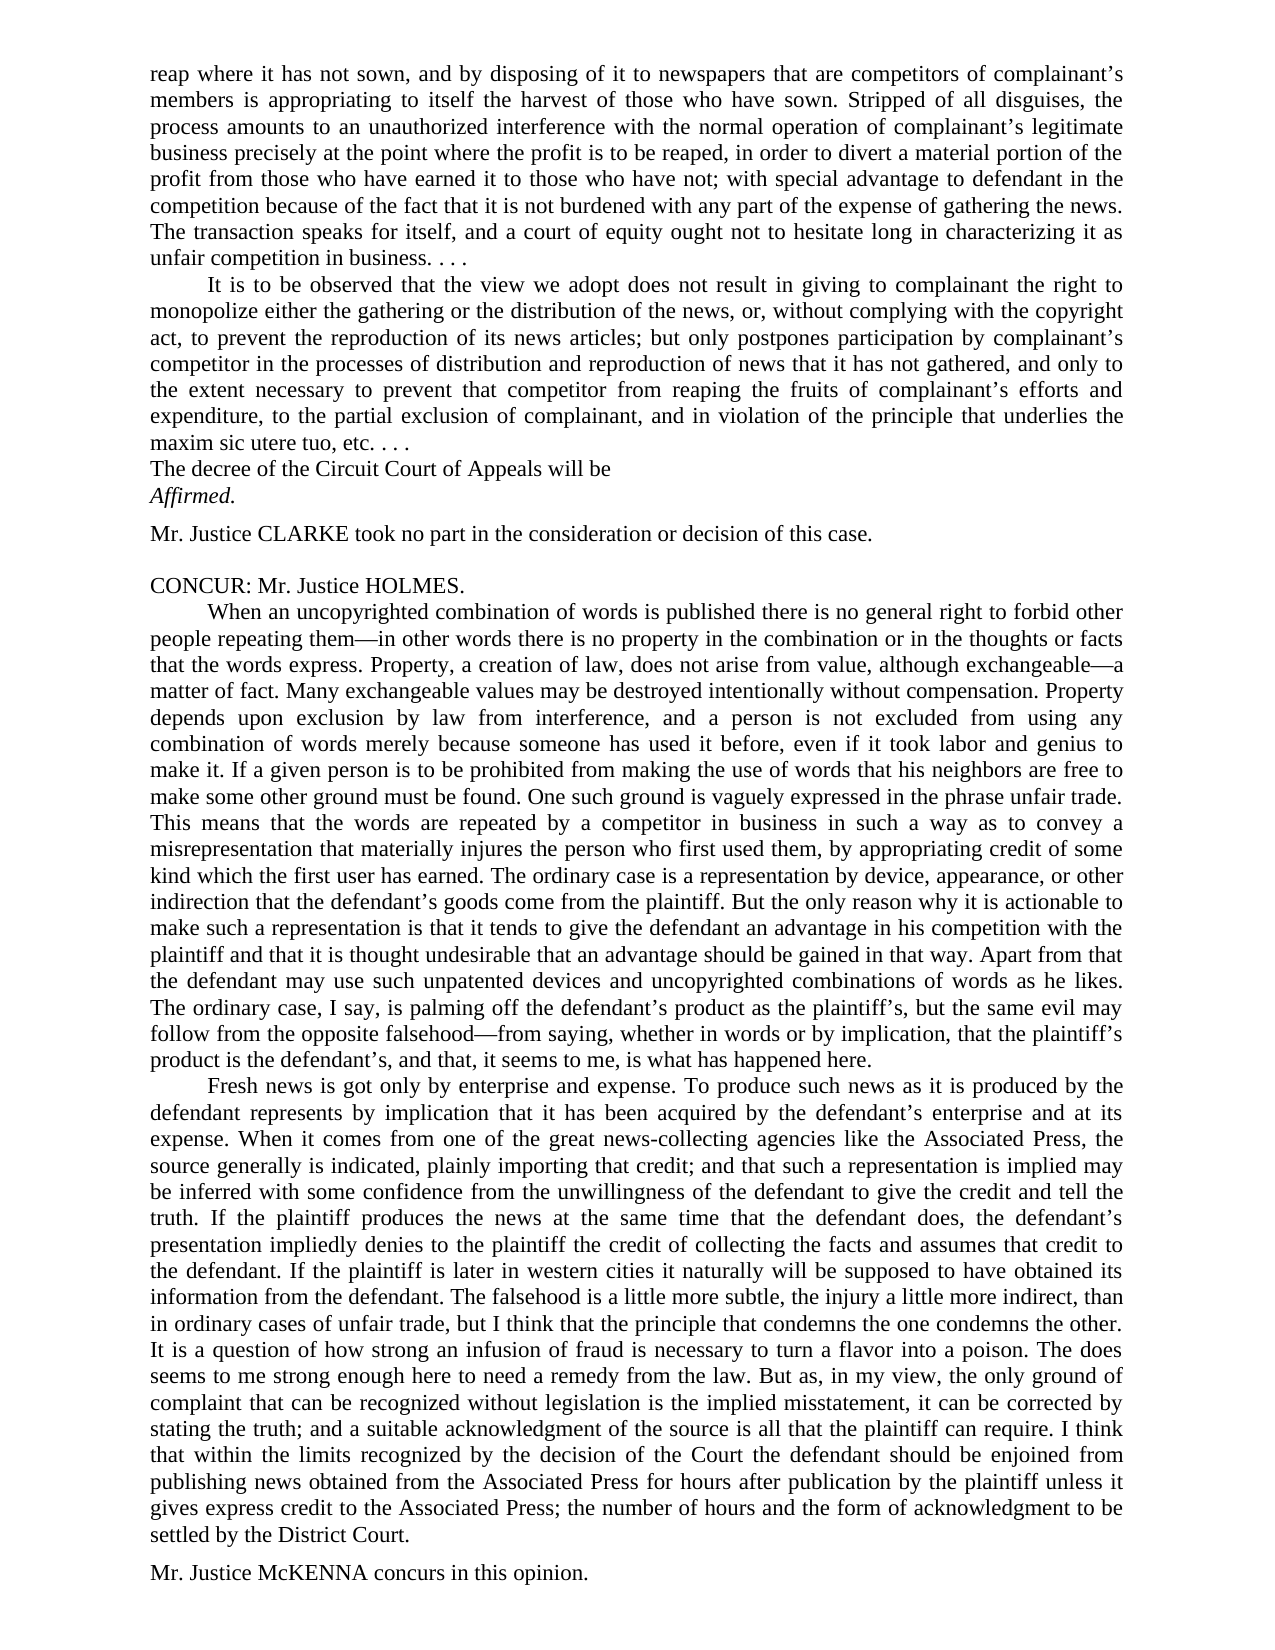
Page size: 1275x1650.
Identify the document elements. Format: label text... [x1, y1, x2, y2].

text When an uncopyrighted combination of words is published there is no general right to forbid other people repeating them—in other words there is no property in the combination or in the thoughts or facts that the words express. Property, a creation of law, does not arise from value, although exchangeable—a matter of fact. Many exchangeable values may be destroyed intentionally without compensation. Property depends upon exclusion by law from interference, and a person is not excluded from using any combination of words merely because someone has used it before, even if it took labor and genius to make it. If a given person is to be prohibited from making the use of words that his neighbors are free to make some other ground must be found. One such ground is vaguely expressed in the phrase unfair trade. This means that the words are repeated by a competitor in business in such a way as to convey a misrepresentation that materially injures the person who first used them, by appropriating credit of some kind which the first user has earned. The ordinary case is a representation by device, appearance, or other indirection that the defendant’s goods come from the plaintiff. But the only reason why it is actionable to make such a representation is that it tends to give the defendant an advantage in his competition with the plaintiff and that it is thought undesirable that an advantage should be gained in that way. Apart from that the defendant may use such unpatented devices and uncopyrighted combinations of words as he likes. The ordinary case, I say, is palming off the defendant’s product as the plaintiff’s, but the same evil may follow from the opposite falsehood—from saying, whether in words or by implication, that the plaintiff’s product is the defendant’s, and that, it seems to me, is what has happened here. [150, 598, 1125, 1073]
text Fresh news is got only by enterprise and expense. To produce such news as it is produced by the defendant represents by implication that it has been acquired by the defendant’s enterprise and at its expense. When it comes from one of the great news-collecting agencies like the Associated Press, the source generally is indicated, plainly importing that credit; and that such a representation is implied may be inferred with some confidence from the unwillingness of the defendant to give the credit and tell the truth. If the plaintiff produces the news at the same time that the defendant does, the defendant’s presentation impliedly denies to the plaintiff the credit of collecting the facts and assumes that credit to the defendant. If the plaintiff is later in western cities it naturally will be supposed to have obtained its information from the defendant. The falsehood is a little more subtle, the injury a little more indirect, than in ordinary cases of unfair trade, but I think that the principle that condemns the one condemns the other. It is a question of how strong an infusion of fraud is necessary to turn a flavor into a poison. The does seems to me strong enough here to need a remedy from the law. But as, in my view, the only ground of complaint that can be recognized without legislation is the implied misstatement, it can be corrected by stating the truth; and a suitable acknowledgment of the source is all that the plaintiff can require. I think that within the limits recognized by the decision of the Court the defendant should be enjoined from publishing news obtained from the Associated Press for hours after publication by the plaintiff unless it gives express credit to the Associated Press; the number of hours and the form of acknowledgment to be settled by the District Court. [150, 1073, 1125, 1547]
text The decree of the Circuit Court of Appeals will be [150, 455, 1125, 482]
text Affirmed. [150, 482, 1125, 508]
text It is to be observed that the view we adopt does not result in giving to complainant the right to monopolize either the gathering or the distribution of the news, or, without complying with the copyright act, to prevent the reproduction of its news articles; but only postpones participation by complainant’s competitor in the processes of distribution and reproduction of news that it has not gathered, and only to the extent necessary to prevent that competitor from reaping the fruits of complainant’s efforts and expenditure, to the partial exclusion of complainant, and in violation of the principle that underlies the maxim sic utere tuo, etc. . . . [150, 271, 1125, 455]
text Mr. Justice McKENNA concurs in this opinion. [150, 1559, 1125, 1586]
text reap where it has not sown, and by disposing of it to newspapers that are competitors of complainant’s members is appropriating to itself the harvest of those who have sown. Stripped of all disguises, the process amounts to an unauthorized interference with the normal operation of complainant’s legitimate business precisely at the point where the profit is to be reaped, in order to divert a material portion of the profit from those who have earned it to those who have not; with special advantage to defendant in the competition because of the fact that it is not burdened with any part of the expense of gathering the news. The transaction speaks for itself, and a court of equity ought not to hesitate long in characterizing it as unfair competition in business. . . . [150, 60, 1125, 271]
text CONCUR: Mr. Justice HOLMES. [150, 572, 1125, 598]
text Mr. Justice CLARKE took no part in the consideration or decision of this case. [150, 521, 1125, 547]
